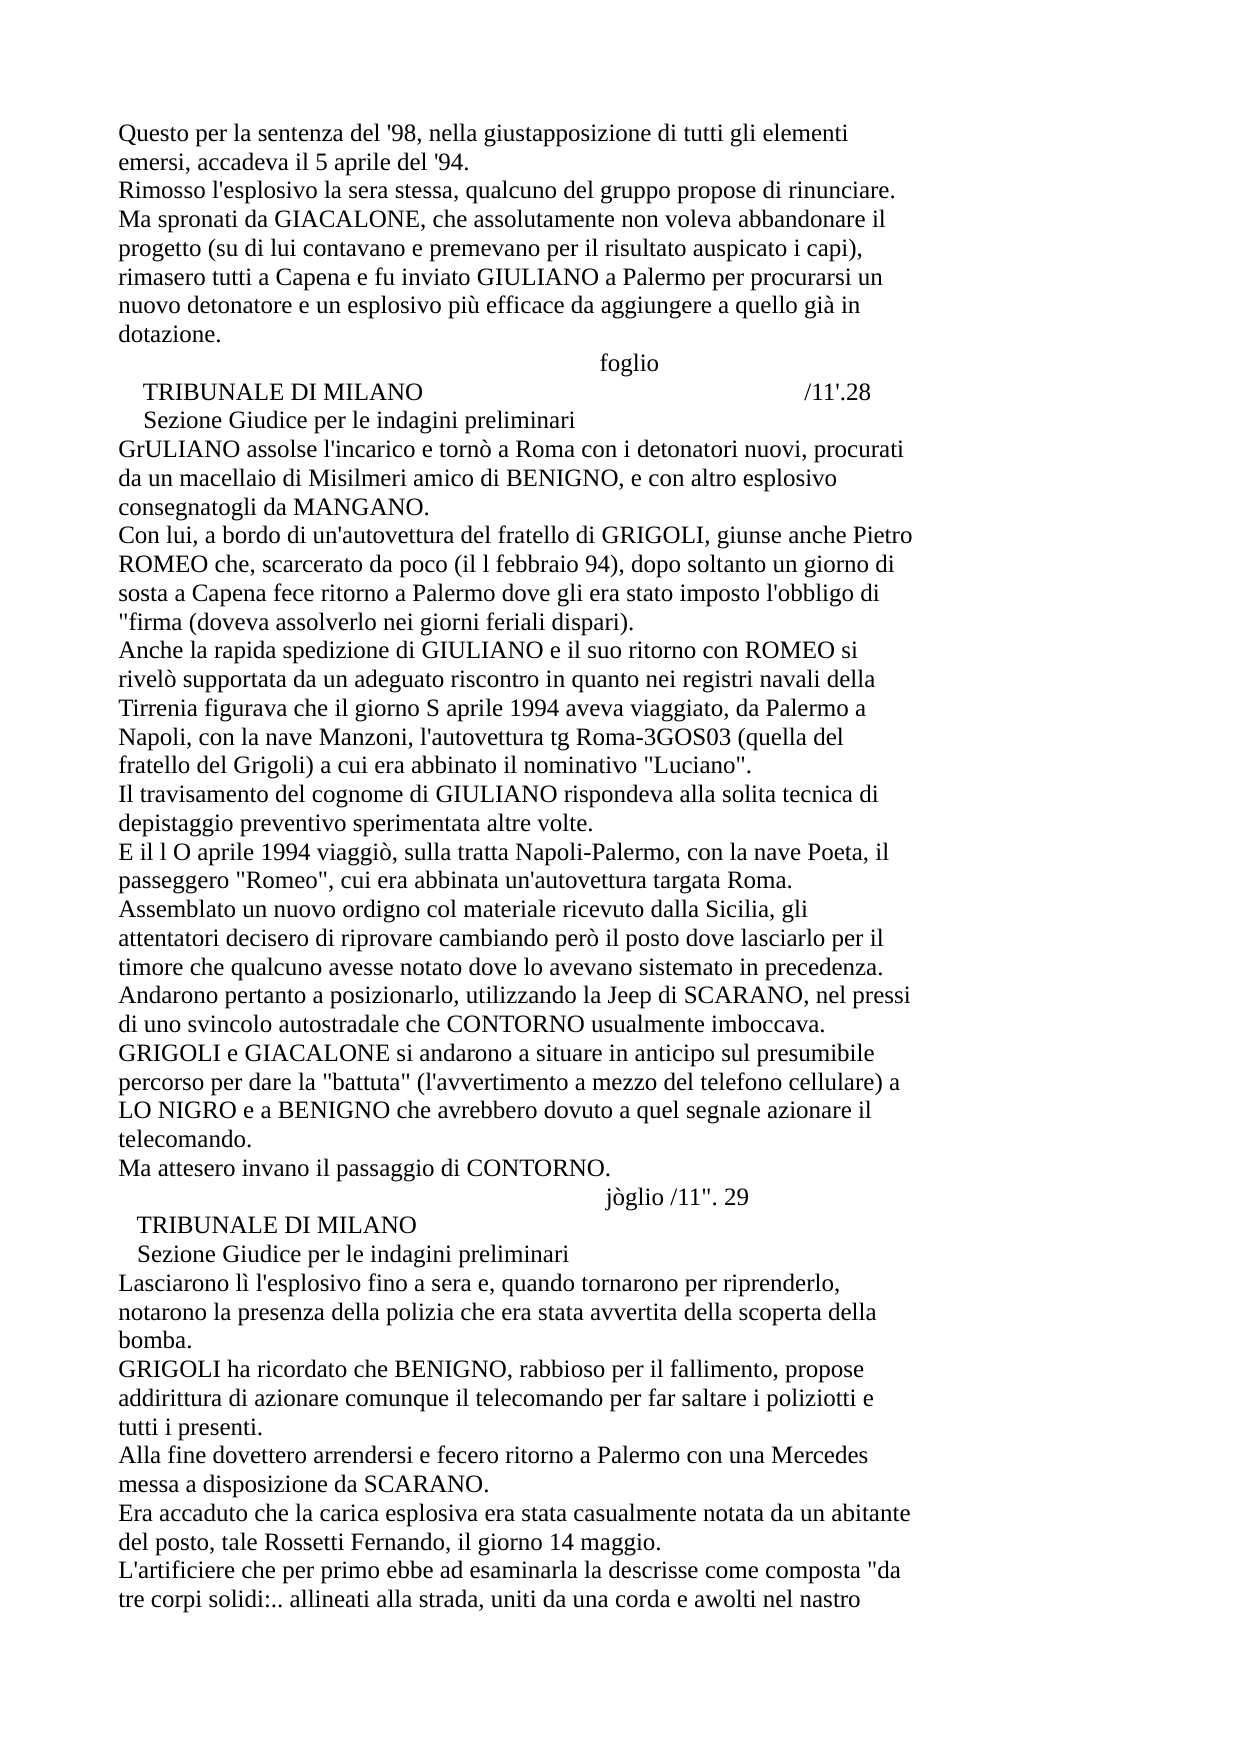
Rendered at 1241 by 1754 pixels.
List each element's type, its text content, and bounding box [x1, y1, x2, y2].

text percorso per dare la "battuta" (l'avvertimento a mezzo del telefono cellulare) a [118, 1067, 1122, 1096]
text addirittura di azionare comunque il telecomando per far saltare i poliziotti e [118, 1383, 1122, 1412]
text rimasero tutti a Capena e fu inviato GIULIANO a Palermo per procurarsi un [118, 262, 1122, 291]
text Questo per la sentenza del '98, nella giustapposizione di tutti gli elementi [118, 118, 1122, 147]
text Sezione Giudice per le indagini preliminari [118, 1239, 1122, 1268]
text dotazione. [118, 319, 1122, 348]
text notarono la presenza della polizia che era stata avvertita della scoperta della [118, 1297, 1122, 1326]
text progetto (su di lui contavano e premevano per il risultato auspicato i capi), [118, 233, 1122, 262]
text Ma attesero invano il passaggio di CONTORNO. [118, 1153, 1122, 1182]
text di uno svincolo autostradale che CONTORNO usualmente imboccava. [118, 1009, 1122, 1038]
text ROMEO che, scarcerato da poco (il l febbraio 94), dopo soltanto un giorno di [118, 549, 1122, 578]
text nuovo detonatore e un esplosivo più efficace da aggiungere a quello già in [118, 291, 1122, 319]
text Andarono pertanto a posizionarlo, utilizzando la Jeep di SCARANO, nel pressi [118, 981, 1122, 1009]
text messa a disposizione da SCARANO. [118, 1469, 1122, 1498]
text Rimosso l'esplosivo la sera stessa, qualcuno del gruppo propose di rinunciare. [118, 176, 1122, 204]
text bomba. [118, 1326, 1122, 1354]
text Ma spronati da GIACALONE, che assolutamente non voleva abbandonare il [118, 204, 1122, 233]
text GRIGOLI e GIACALONE si andarono a situare in anticipo sul presumibile [118, 1038, 1122, 1067]
text E il l O aprile 1994 viaggiò, sulla tratta Napoli-Palermo, con la nave Poeta, il [118, 837, 1122, 866]
text del posto, tale Rossetti Fernando, il giorno 14 maggio. [118, 1527, 1122, 1556]
text GrULIANO assolse l'incarico e tornò a Roma con i detonatori nuovi, procurati [118, 434, 1122, 463]
text TRIBUNALE DI MILANO [118, 1211, 1122, 1239]
text Era accaduto che la carica esplosiva era stata casualmente notata da un abitante [118, 1498, 1122, 1527]
text Tirrenia figurava che il giorno S aprile 1994 aveva viaggiato, da Palermo a [118, 693, 1122, 722]
text GRIGOLI ha ricordato che BENIGNO, rabbioso per il fallimento, propose [118, 1354, 1122, 1383]
text fratello del Grigoli) a cui era abbinato il nominativo "Luciano". [118, 751, 1122, 779]
text LO NIGRO e a BENIGNO che avrebbero dovuto a quel segnale azionare il [118, 1096, 1122, 1124]
text L'artificiere che per primo ebbe ad esaminarla la descrisse come composta "da [118, 1556, 1122, 1584]
text Il travisamento del cognome di GIULIANO rispondeva alla solita tecnica di [118, 779, 1122, 808]
text tutti i presenti. [118, 1412, 1122, 1441]
text foglio [118, 348, 1122, 377]
text consegnatogli da MANGANO. [118, 492, 1122, 521]
text rivelò supportata da un adeguato riscontro in quanto nei registri navali della [118, 664, 1122, 693]
text Alla fine dovettero arrendersi e fecero ritorno a Palermo con una Mercedes [118, 1441, 1122, 1469]
text Lasciarono lì l'esplosivo fino a sera e, quando tornarono per riprenderlo, [118, 1268, 1122, 1297]
text Anche la rapida spedizione di GIULIANO e il suo ritorno con ROMEO si [118, 636, 1122, 664]
text da un macellaio di Misilmeri amico di BENIGNO, e con altro esplosivo [118, 463, 1122, 492]
text telecomando. [118, 1124, 1122, 1153]
text emersi, accadeva il 5 aprile del '94. [118, 147, 1122, 176]
text attentatori decisero di riprovare cambiando però il posto dove lasciarlo per il [118, 923, 1122, 952]
text depistaggio preventivo sperimentata altre volte. [118, 808, 1122, 837]
text "firma (doveva assolverlo nei giorni feriali dispari). [118, 607, 1122, 636]
text passeggero "Romeo", cui era abbinata un'autovettura targata Roma. [118, 866, 1122, 894]
text sosta a Capena fece ritorno a Palermo dove gli era stato imposto l'obbligo di [118, 578, 1122, 607]
text Con lui, a bordo di un'autovettura del fratello di GRIGOLI, giunse anche Pietro [118, 521, 1122, 549]
text TRIBUNALE DI MILANO /11'.28 [118, 377, 1122, 406]
text Assemblato un nuovo ordigno col materiale ricevuto dalla Sicilia, gli [118, 894, 1122, 923]
text Sezione Giudice per le indagini preliminari [118, 406, 1122, 434]
text jòglio /11". 29 [118, 1182, 1122, 1211]
text Napoli, con la nave Manzoni, l'autovettura tg Roma-3GOS03 (quella del [118, 722, 1122, 751]
text tre corpi solidi:.. allineati alla strada, uniti da una corda e awolti nel nastro [118, 1584, 1122, 1613]
text timore che qualcuno avesse notato dove lo avevano sistemato in precedenza. [118, 952, 1122, 981]
